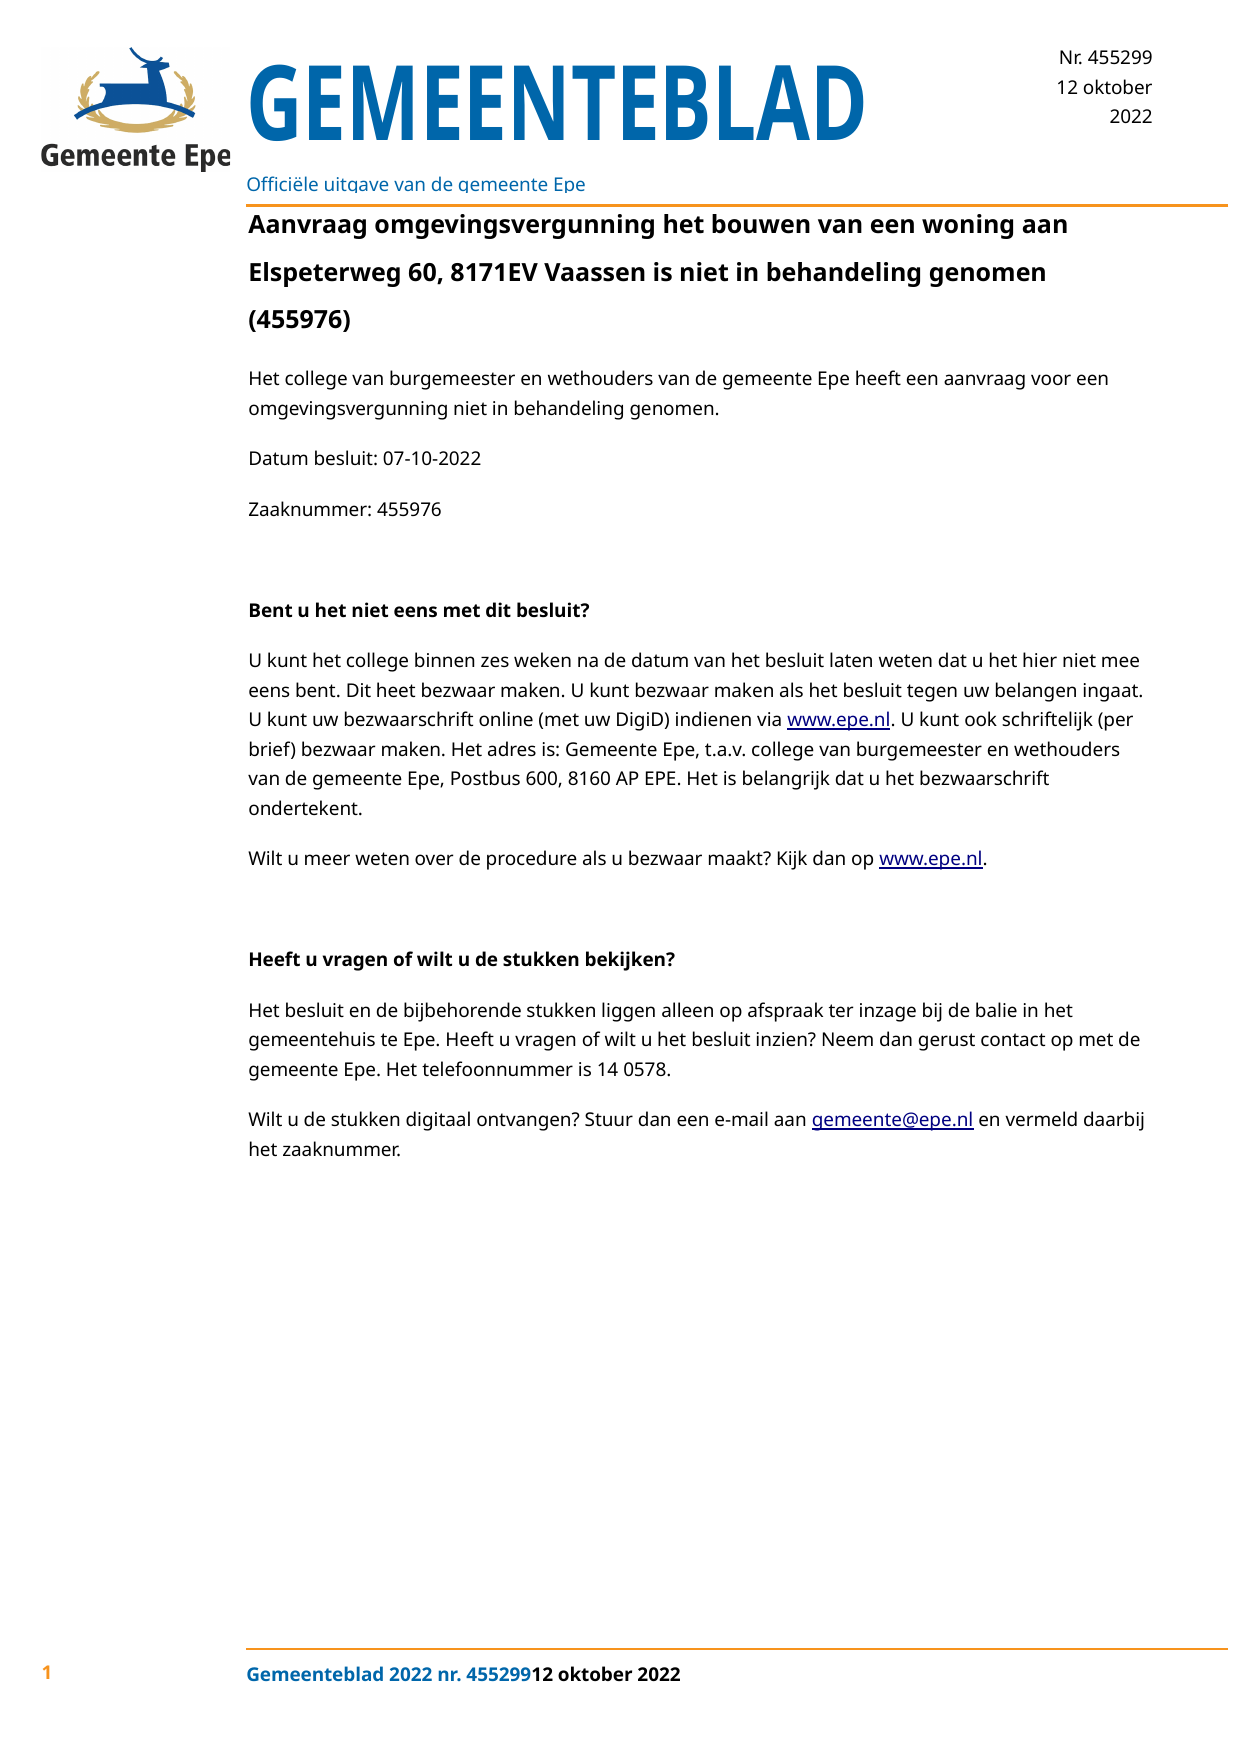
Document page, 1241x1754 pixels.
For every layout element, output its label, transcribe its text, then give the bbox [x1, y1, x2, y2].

text Wilt u de stukken digitaal ontvangen? Stuur dan een e-mail aan gemeente@epe.nl en vermeld daarbij het zaaknummer. [248, 1106, 1152, 1162]
text Wilt u meer weten over de procedure als u bezwaar maakt? Kijk dan op www.epe.nl. [248, 846, 1152, 871]
picture [41, 47, 231, 172]
text Het besluit en de bijbehorende stukken liggen alleen op afspraak ter inzage bij de balie in het gemeentehuis te Epe. Heeft u vragen of wilt u het besluit inzien? Neem dan gerust contact op met de gemeente Epe. Het telefoonnummer is 14 0578. [248, 997, 1152, 1082]
text Aanvraag omgevingsvergunning het bouwen van een woning aan Elspeterweg 60, 8171EV Vaassen is niet in behandeling genomen (455976) [248, 207, 1152, 336]
text Zaaknummer: 455976 [248, 496, 1152, 522]
text U kunt het college binnen zes weken na de datum van het besluit laten weten dat u het hier niet mee eens bent. Dit heet bezwaar maken. U kunt bezwaar maken als het besluit tegen uw belangen ingaat. U kunt uw bezwaarschrift online (met uw DigiD) indienen via www.epe.nl. U kunt ook schriftelijk (per brief) bezwaar maken. Het adres is: Gemeente Epe, t.a.v. college van burgemeester en wethouders van de gemeente Epe, Postbus 600, 8160 AP EPE. Het is belangrijk dat u het bezwaarschrift ondertekent. [248, 647, 1152, 821]
text Het college van burgemeester en wethouders van de gemeente Epe heeft een aanvraag voor een omgevingsvergunning niet in behandeling genomen. [248, 366, 1152, 421]
text Datum besluit: 07-10-2022 [248, 446, 1152, 471]
text Heeft u vragen of wilt u de stukken bekijken? [248, 946, 1152, 972]
text Bent u het niet eens met dit besluit? [248, 597, 1152, 622]
